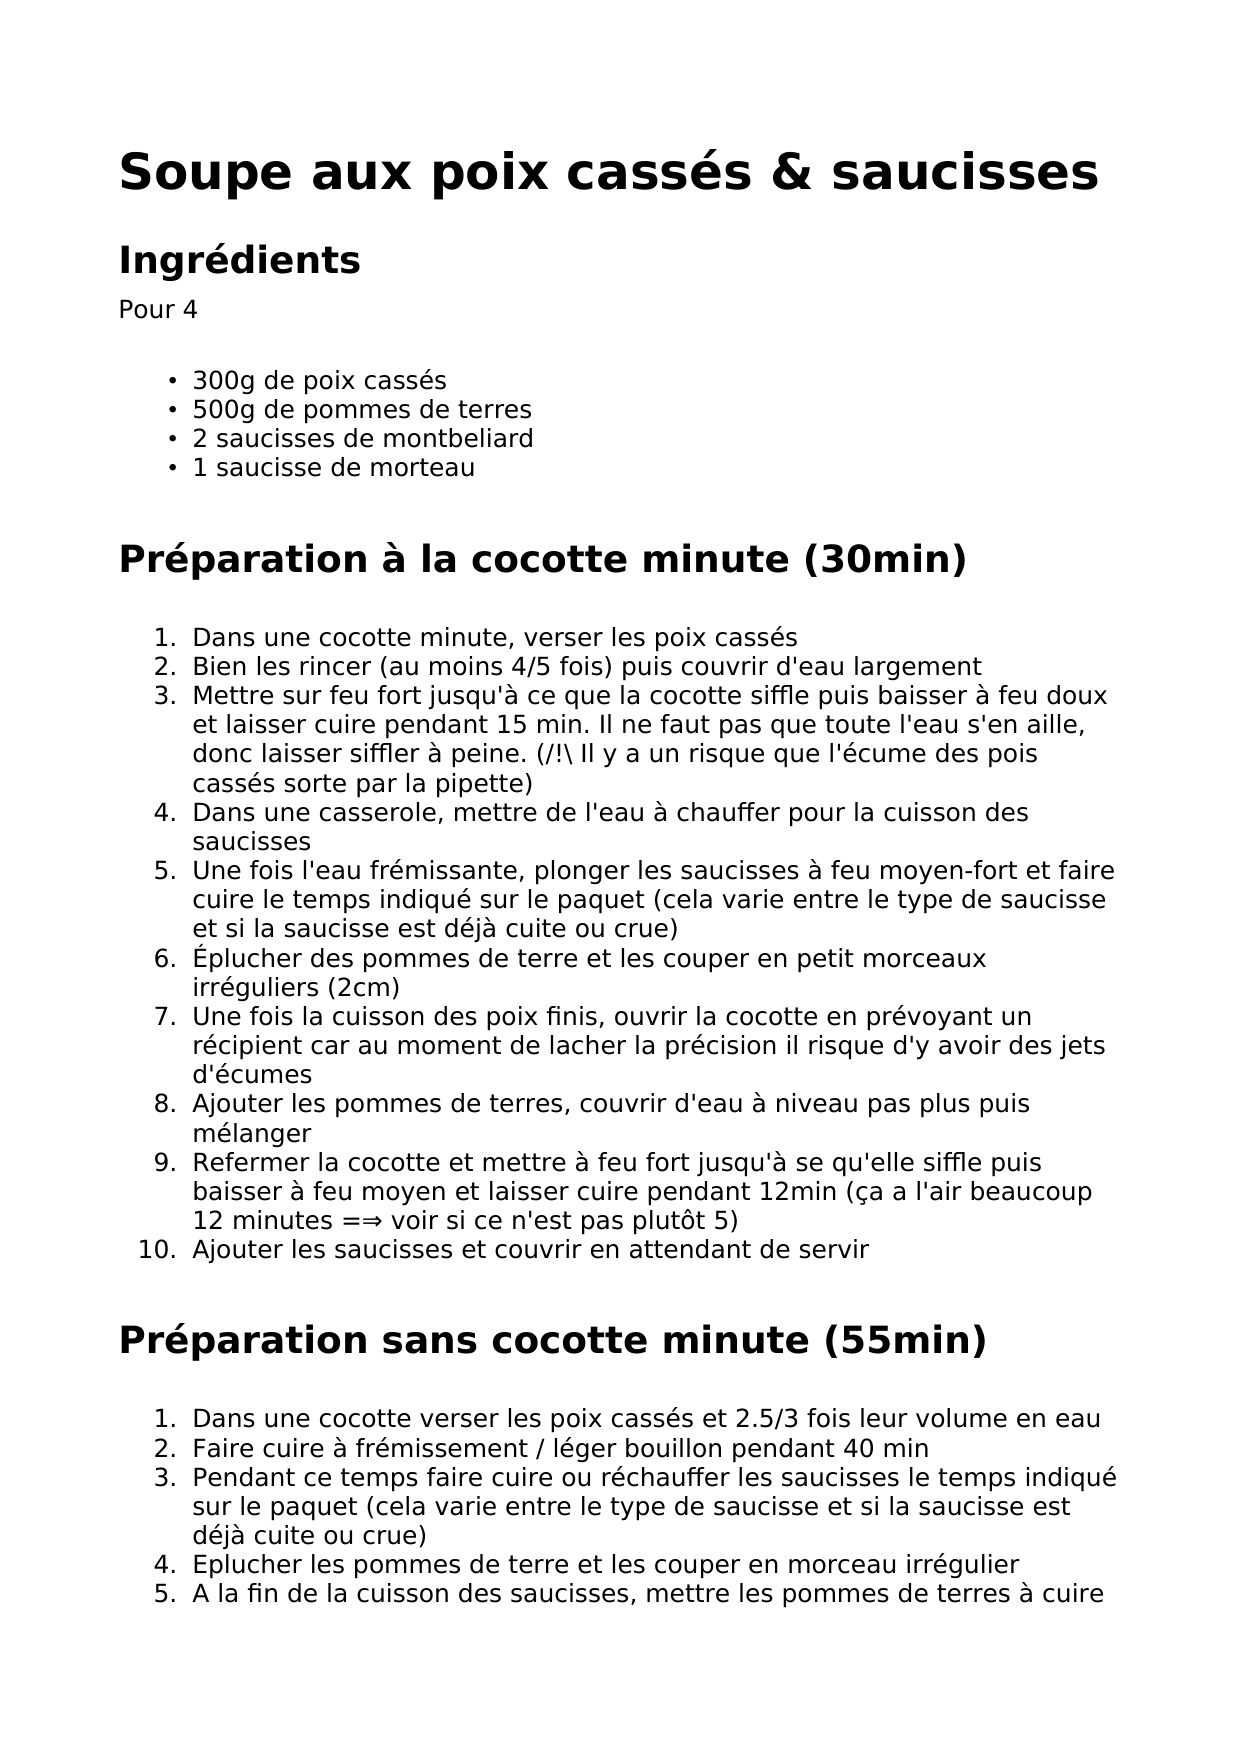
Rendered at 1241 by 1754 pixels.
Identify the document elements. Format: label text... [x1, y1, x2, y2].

text Pour 4 [118, 295, 1122, 324]
list Refermer la cocotte et mettre à feu fort jusqu'à se qu'elle siffle puis baisser à feu moyen et laisser cuire pendant 12min (ça a l'air beaucoup 12 minutes =⇒ voir si ce n'est pas plutôt 5) [177, 1148, 1122, 1235]
list Ajouter les pommes de terres, couvrir d'eau à niveau pas plus puis mélanger [177, 1089, 1122, 1148]
list Eplucher les pommes de terre et les couper en morceau irrégulier [177, 1551, 1122, 1580]
list 500g de pommes de terres [177, 395, 1122, 424]
list 300g de poix cassés [177, 366, 1122, 395]
subtitle Soupe aux poix cassés & saucisses [118, 143, 1122, 201]
list Dans une casserole, mettre de l'eau à chauffer pour la cuisson des saucisses [177, 798, 1122, 856]
subtitle Ingrédients [118, 239, 1122, 282]
list Dans une cocotte minute, verser les poix cassés [177, 623, 1122, 652]
list Ajouter les saucisses et couvrir en attendant de servir [177, 1235, 1122, 1264]
list Pendant ce temps faire cuire ou réchauffer les saucisses le temps indiqué sur le paquet (cela varie entre le type de saucisse et si la saucisse est déjà cuite ou crue) [177, 1463, 1122, 1551]
list 1 saucisse de morteau [177, 454, 1122, 483]
list 2 saucisses de montbeliard [177, 424, 1122, 454]
list Faire cuire à frémissement / léger bouillon pendant 40 min [177, 1434, 1122, 1463]
list Une fois la cuisson des poix finis, ouvrir la cocotte en prévoyant un récipient car au moment de lacher la précision il risque d'y avoir des jets d'écumes [177, 1002, 1122, 1089]
subtitle Préparation à la cocotte minute (30min) [118, 537, 1122, 581]
list Dans une cocotte verser les poix cassés et 2.5/3 fois leur volume en eau [177, 1405, 1122, 1434]
list Bien les rincer (au moins 4/5 fois) puis couvrir d'eau largement [177, 652, 1122, 681]
list Une fois l'eau frémissante, plonger les saucisses à feu moyen-fort et faire cuire le temps indiqué sur le paquet (cela varie entre le type de saucisse et si la saucisse est déjà cuite ou crue) [177, 856, 1122, 944]
list Éplucher des pommes de terre et les couper en petit morceaux irréguliers (2cm) [177, 944, 1122, 1002]
subtitle Préparation sans cocotte minute (55min) [118, 1319, 1122, 1363]
list A la fin de la cuisson des saucisses, mettre les pommes de terres à cuire [177, 1580, 1122, 1609]
list Mettre sur feu fort jusqu'à ce que la cocotte siffle puis baisser à feu doux et laisser cuire pendant 15 min. Il ne faut pas que toute l'eau s'en aille, donc laisser siffler à peine. (/!\ Il y a un risque que l'écume des pois cassés sorte par la pipette) [177, 681, 1122, 798]
